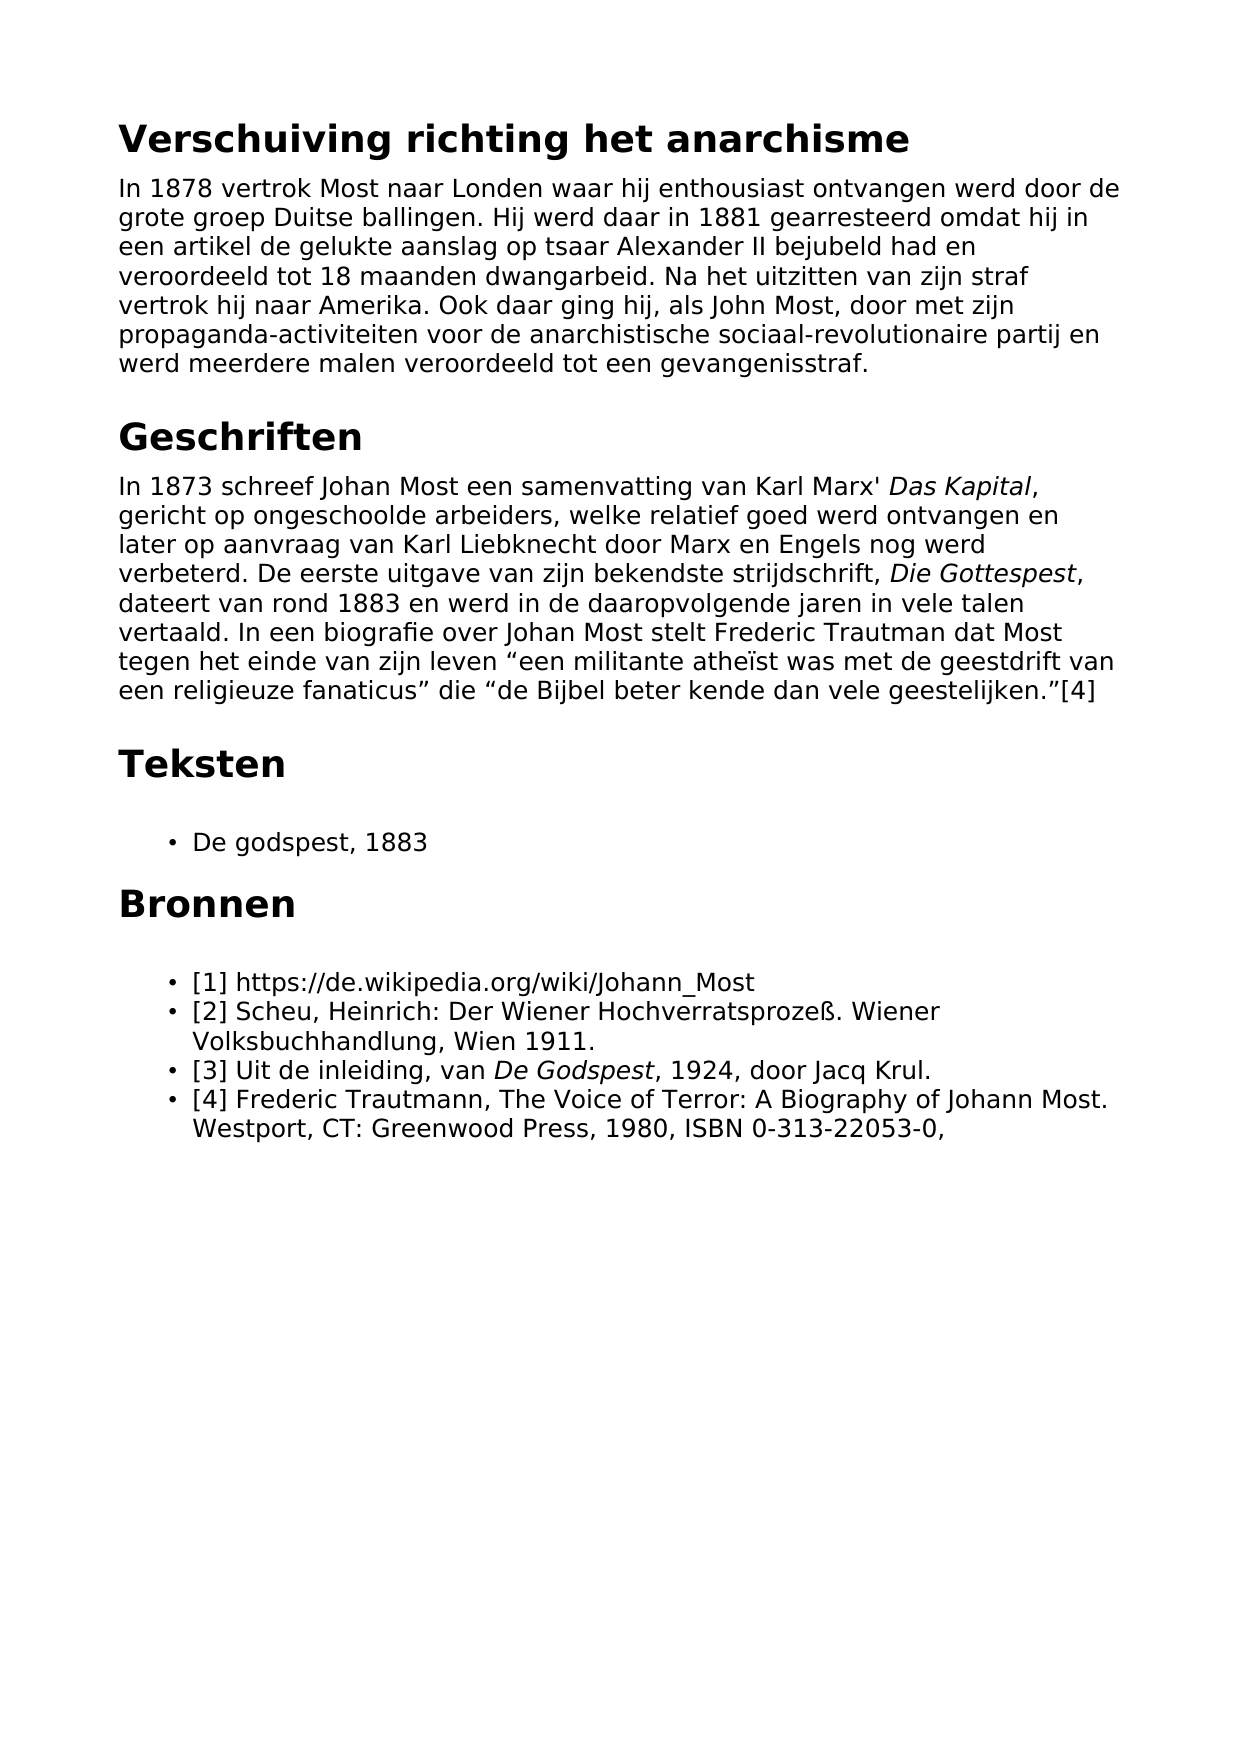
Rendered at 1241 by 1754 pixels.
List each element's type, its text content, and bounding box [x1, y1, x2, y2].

subtitle Verschuiving richting het anarchisme [118, 118, 1122, 162]
subtitle Bronnen [118, 883, 1122, 926]
text In 1878 vertrok Most naar Londen waar hij enthousiast ontvangen werd door de grote groep Duitse ballingen. Hij werd daar in 1881 gearresteerd omdat hij in een artikel de gelukte aanslag op tsaar Alexander II bejubeld had en veroordeeld tot 18 maanden dwangarbeid. Na het uitzitten van zijn straf vertrok hij naar Amerika. Ook daar ging hij, als John Most, door met zijn propaganda-activiteiten voor de anarchistische sociaal-revolutionaire partij en werd meerdere malen veroordeeld tot een gevangenisstraf. [118, 174, 1122, 378]
list [4] Frederic Trautmann, The Voice of Terror: A Biography of Johann Most. Westport, CT: Greenwood Press, 1980, ISBN 0-313-22053-0, [177, 1085, 1122, 1143]
subtitle Teksten [118, 743, 1122, 787]
text In 1873 schreef Johan Most een samenvatting van Karl Marx' Das Kapital, gericht op ongeschoolde arbeiders, welke relatief goed werd ontvangen en later op aanvraag van Karl Liebknecht door Marx en Engels nog werd verbeterd. De eerste uitgave van zijn bekendste strijdschrift, Die Gottespest, dateert van rond 1883 en werd in de daaropvolgende jaren in vele talen vertaald. In een biografie over Johan Most stelt Frederic Trautman dat Most tegen het einde van zijn leven “een militante atheïst was met de geestdrift van een religieuze fanaticus” die “de Bijbel beter kende dan vele geestelijken.”[4] [118, 472, 1122, 705]
list [3] Uit de inleiding, van De Godspest, 1924, door Jacq Krul. [177, 1056, 1122, 1085]
list De godspest, 1883 [177, 828, 1122, 858]
list [1] https://de.wikipedia.org/wiki/Johann_Most [177, 968, 1122, 997]
subtitle Geschriften [118, 416, 1122, 459]
list [2] Scheu, Heinrich: Der Wiener Hochverratsprozeß. Wiener Volksbuchhandlung, Wien 1911. [177, 997, 1122, 1056]
